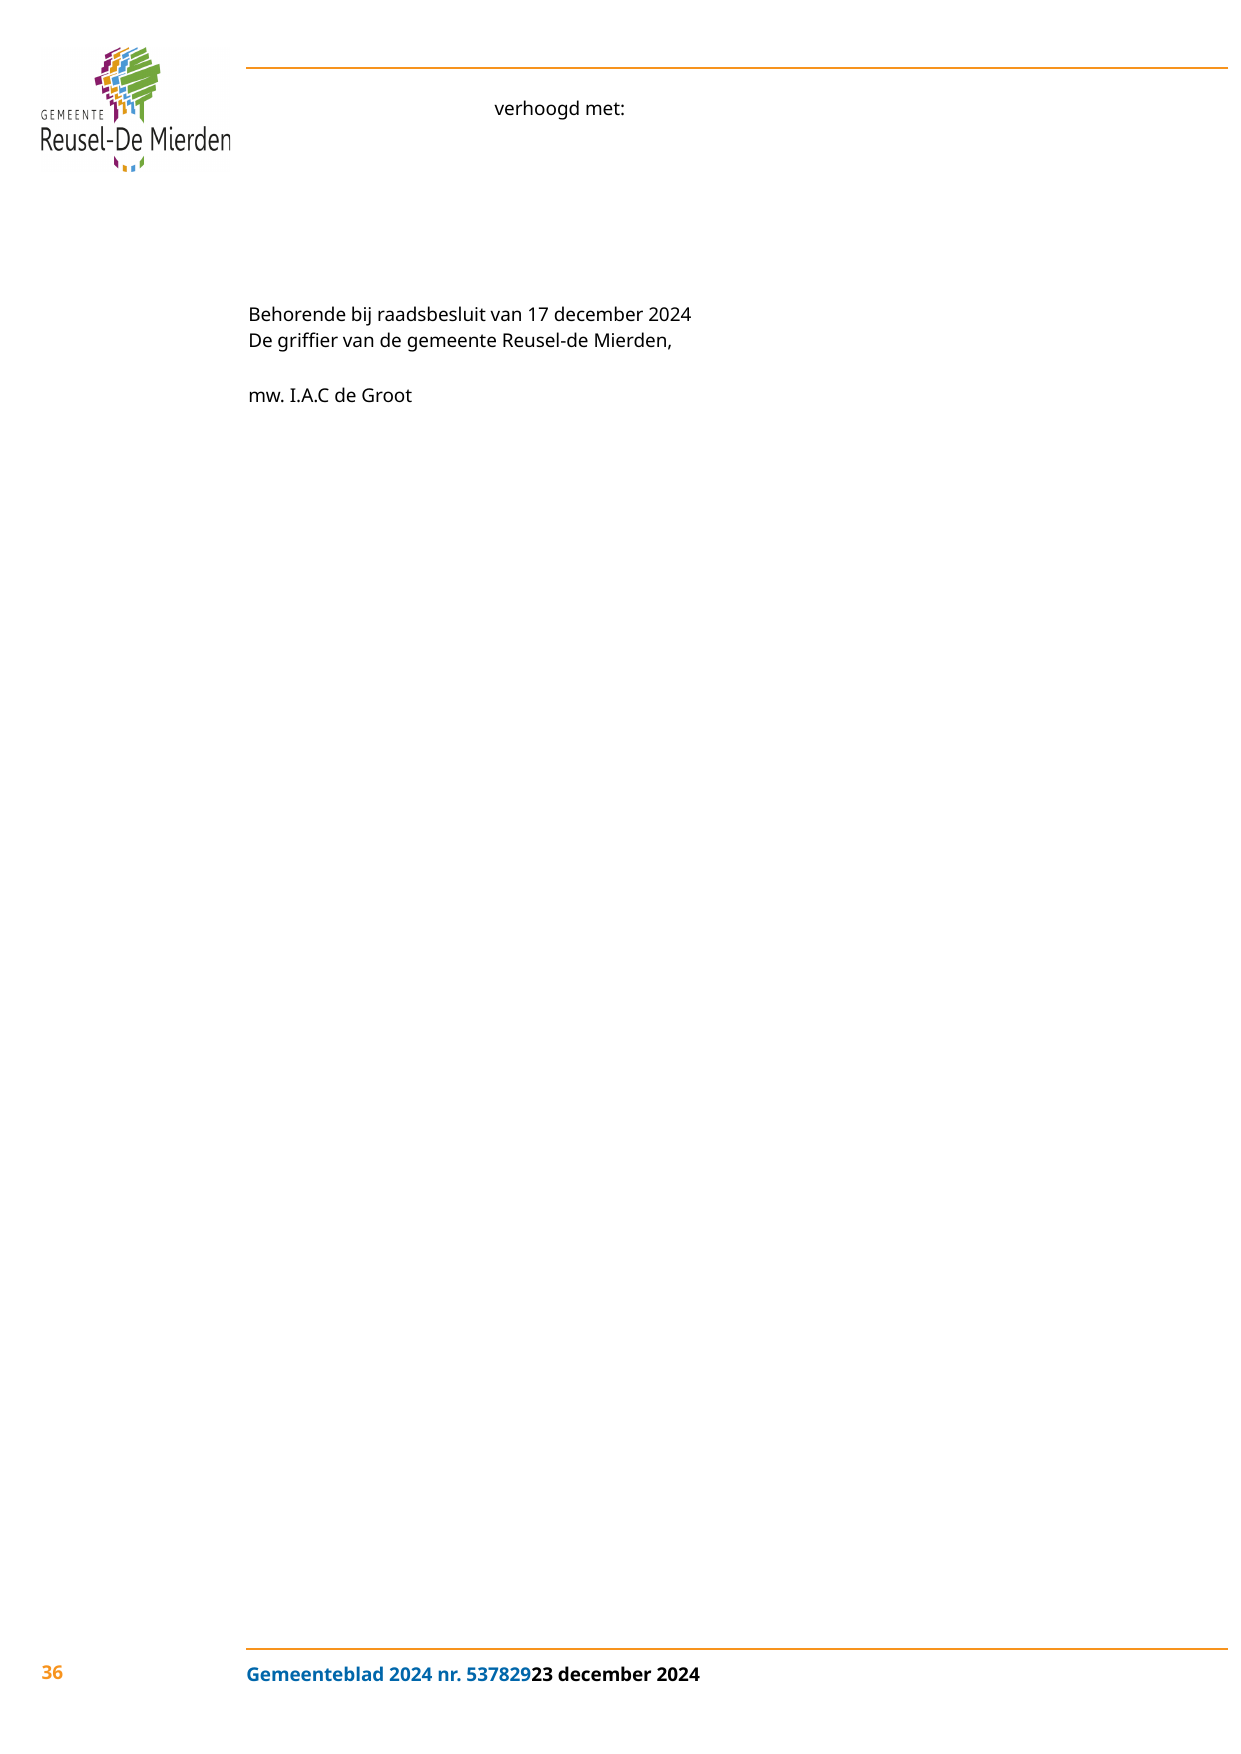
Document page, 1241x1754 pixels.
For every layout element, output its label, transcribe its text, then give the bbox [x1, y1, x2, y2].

table_cell [963, 95, 1152, 121]
table_cell verhoogd met: [494, 95, 963, 121]
table_cell [248, 95, 494, 121]
table_cell De griffier van de gemeente Reusel-de Mierden, [248, 327, 1152, 382]
table_header Behorende bij raadsbesluit van 17 december 2024 [248, 301, 1152, 327]
picture [41, 47, 231, 172]
table_cell mw. I.A.C de Groot [248, 383, 1152, 408]
